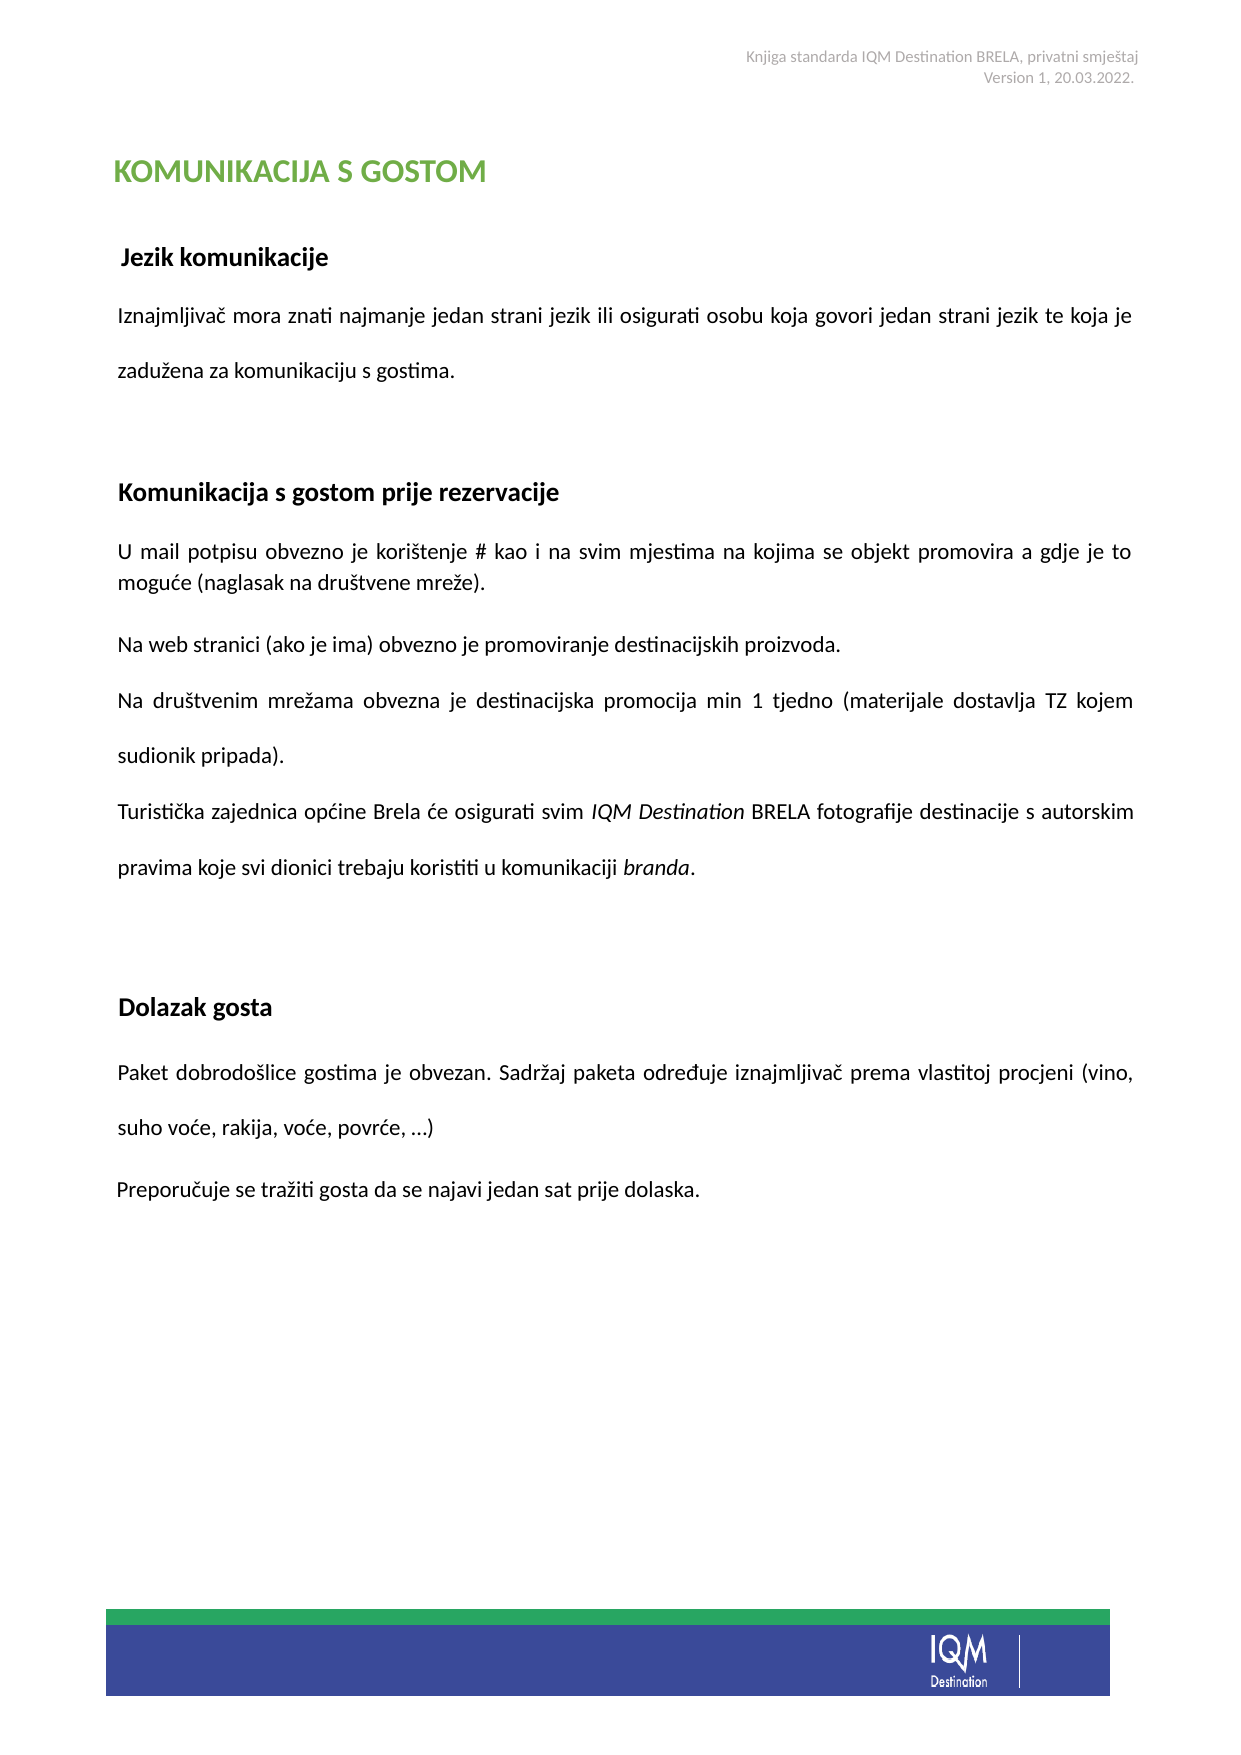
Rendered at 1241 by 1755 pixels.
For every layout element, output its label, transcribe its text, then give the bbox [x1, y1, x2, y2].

subtitle KOMUNIKACIJA S GOSTOM [106, 150, 1135, 191]
text Na web stranici (ako je ima) obvezno je promoviranje destinacijskih proizvoda. [117, 630, 1135, 658]
subtitle Dolazak gosta [106, 991, 1135, 1023]
text Preporučuje se tražiti gosta da se najavi jedan sat prije dolaska. [106, 1175, 1135, 1203]
text Turistička zajednica općine Brela će osigurati svim IQM Destination BRELA fotografije destinacije s autorskim pravima koje svi dionici trebaju koristiti u komunikaciji branda. [117, 797, 1135, 881]
text Paket dobrodošlice gostima je obvezan. Sadržaj paketa određuje iznajmljivač prema vlastitoj procjeni (vino, suho voće, rakija, voće, povrće, …) [117, 1058, 1135, 1141]
text Iznajmljivač mora znati najmanje jedan strani jezik ili osigurati osobu koja govori jedan strani jezik te koja je zadužena za komunikaciju s gostima. [117, 301, 1135, 384]
subtitle Komunikacija s gostom prije rezervacije [106, 476, 1135, 509]
text Na društvenim mrežama obvezna je destinacijska promocija min 1 tjedno (materijale dostavlja TZ kojem sudionik pripada). [117, 686, 1135, 769]
text U mail potpisu obvezno je korištenje # kao i na svim mjestima na kojima se objekt promovira a gdje je to moguće (naglasak na društvene mreže). [117, 537, 1135, 596]
subtitle Jezik komunikacije [106, 234, 1135, 275]
